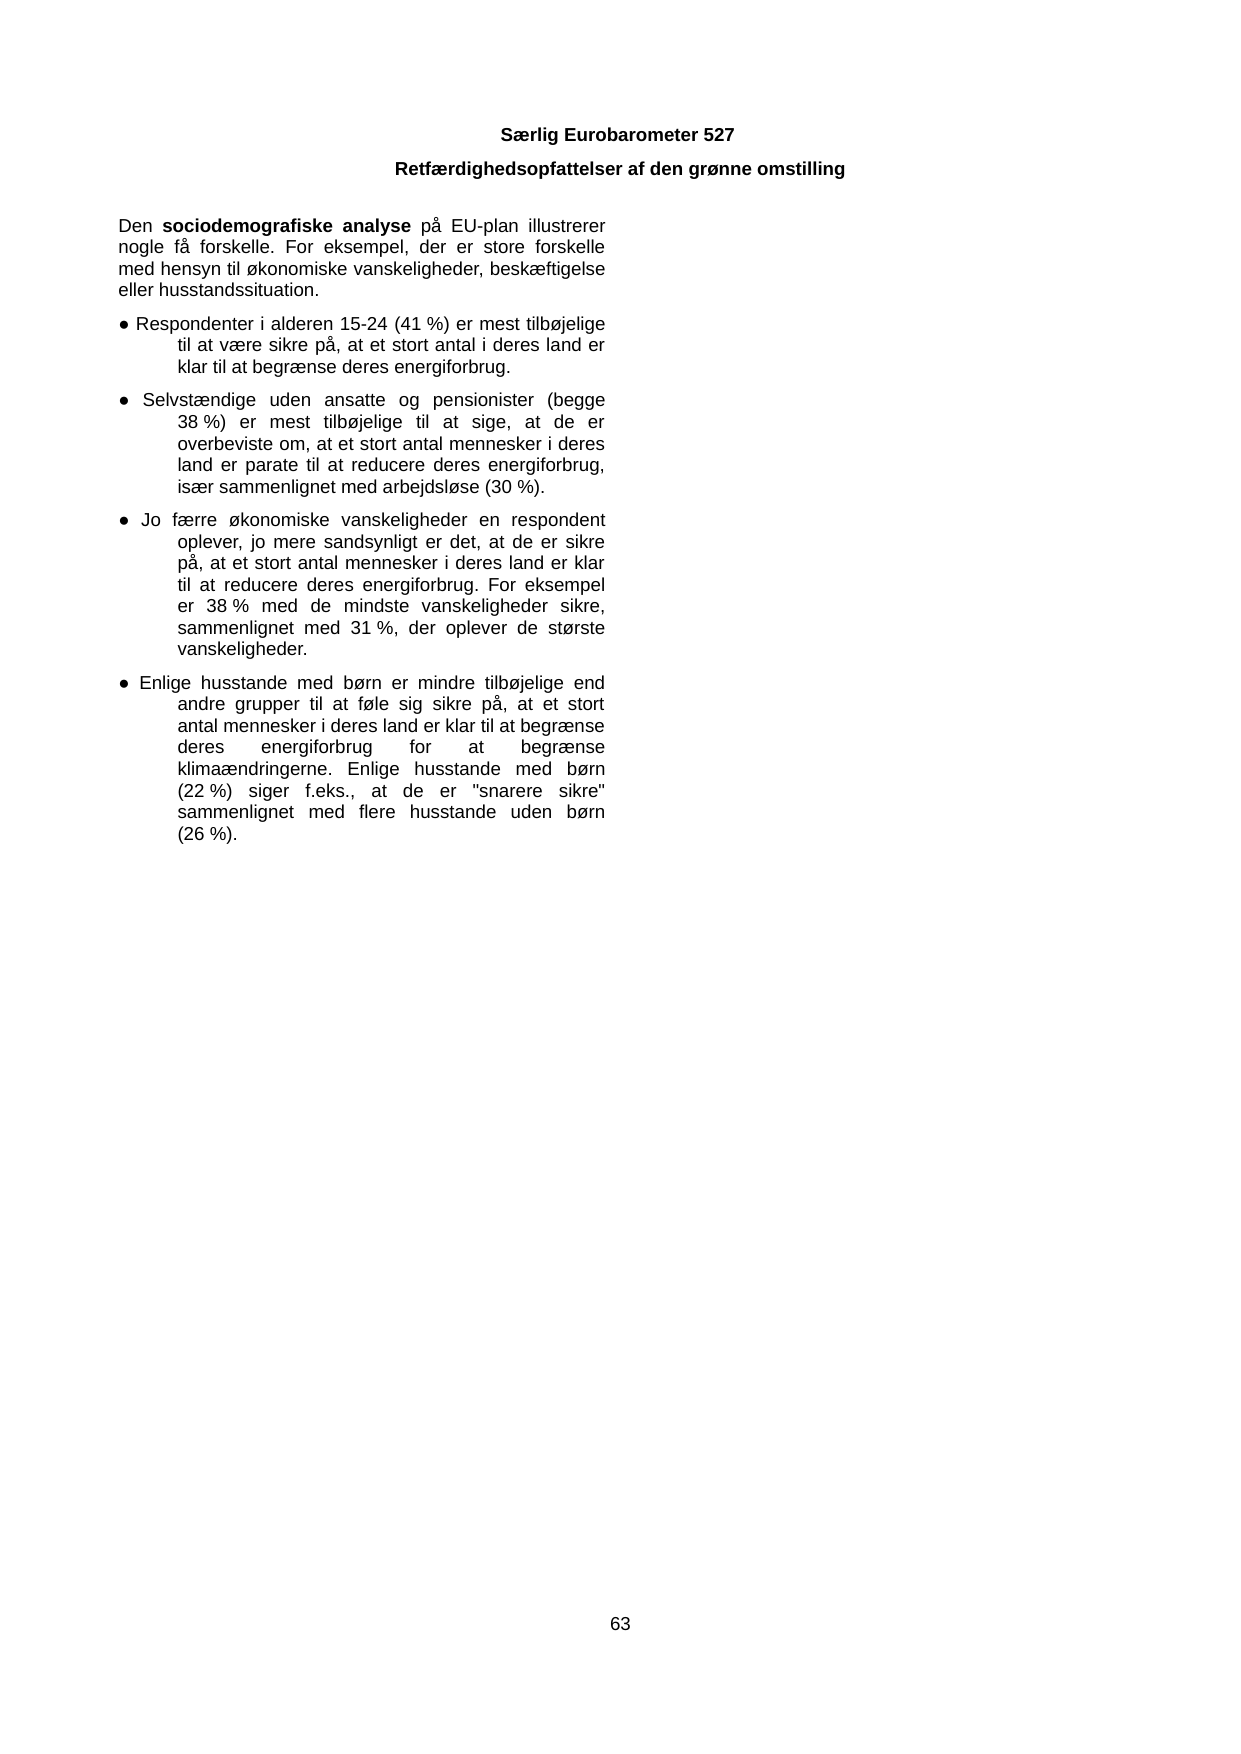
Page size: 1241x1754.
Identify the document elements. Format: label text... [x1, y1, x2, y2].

text ● Respondenter i alderen 15-24 (41 %) er mest tilbøjelige til at være sikre på, at et stort antal i deres land er klar til at begrænse deres energiforbrug. [118, 313, 605, 377]
text ● Jo færre økonomiske vanskeligheder en respondent oplever, jo mere sandsynligt er det, at de er sikre på, at et stort antal mennesker i deres land er klar til at reducere deres energiforbrug. For eksempel er 38 % med de mindste vanskeligheder sikre, sammenlignet med 31 %, der oplever de største vanskeligheder. [118, 509, 605, 660]
text ● Enlige husstande med børn er mindre tilbøjelige end andre grupper til at føle sig sikre på, at et stort antal mennesker i deres land er klar til at begrænse deres energiforbrug for at begrænse klimaændringerne. Enlige husstande med børn (22 %) siger f.eks., at de er "snarere sikre" sammenlignet med flere husstande uden børn (26 %). [118, 672, 605, 844]
text Den sociodemografiske analyse på EU-plan illustrerer nogle få forskelle. For eksempel, der er store forskelle med hensyn til økonomiske vanskeligheder, beskæftigelse eller husstandssituation. [118, 214, 605, 301]
text ● Selvstændige uden ansatte og pensionister (begge 38 %) er mest tilbøjelige til at sige, at de er overbeviste om, at et stort antal mennesker i deres land er parate til at reducere deres energiforbrug, især sammenlignet med arbejdsløse (30 %). [118, 389, 605, 497]
